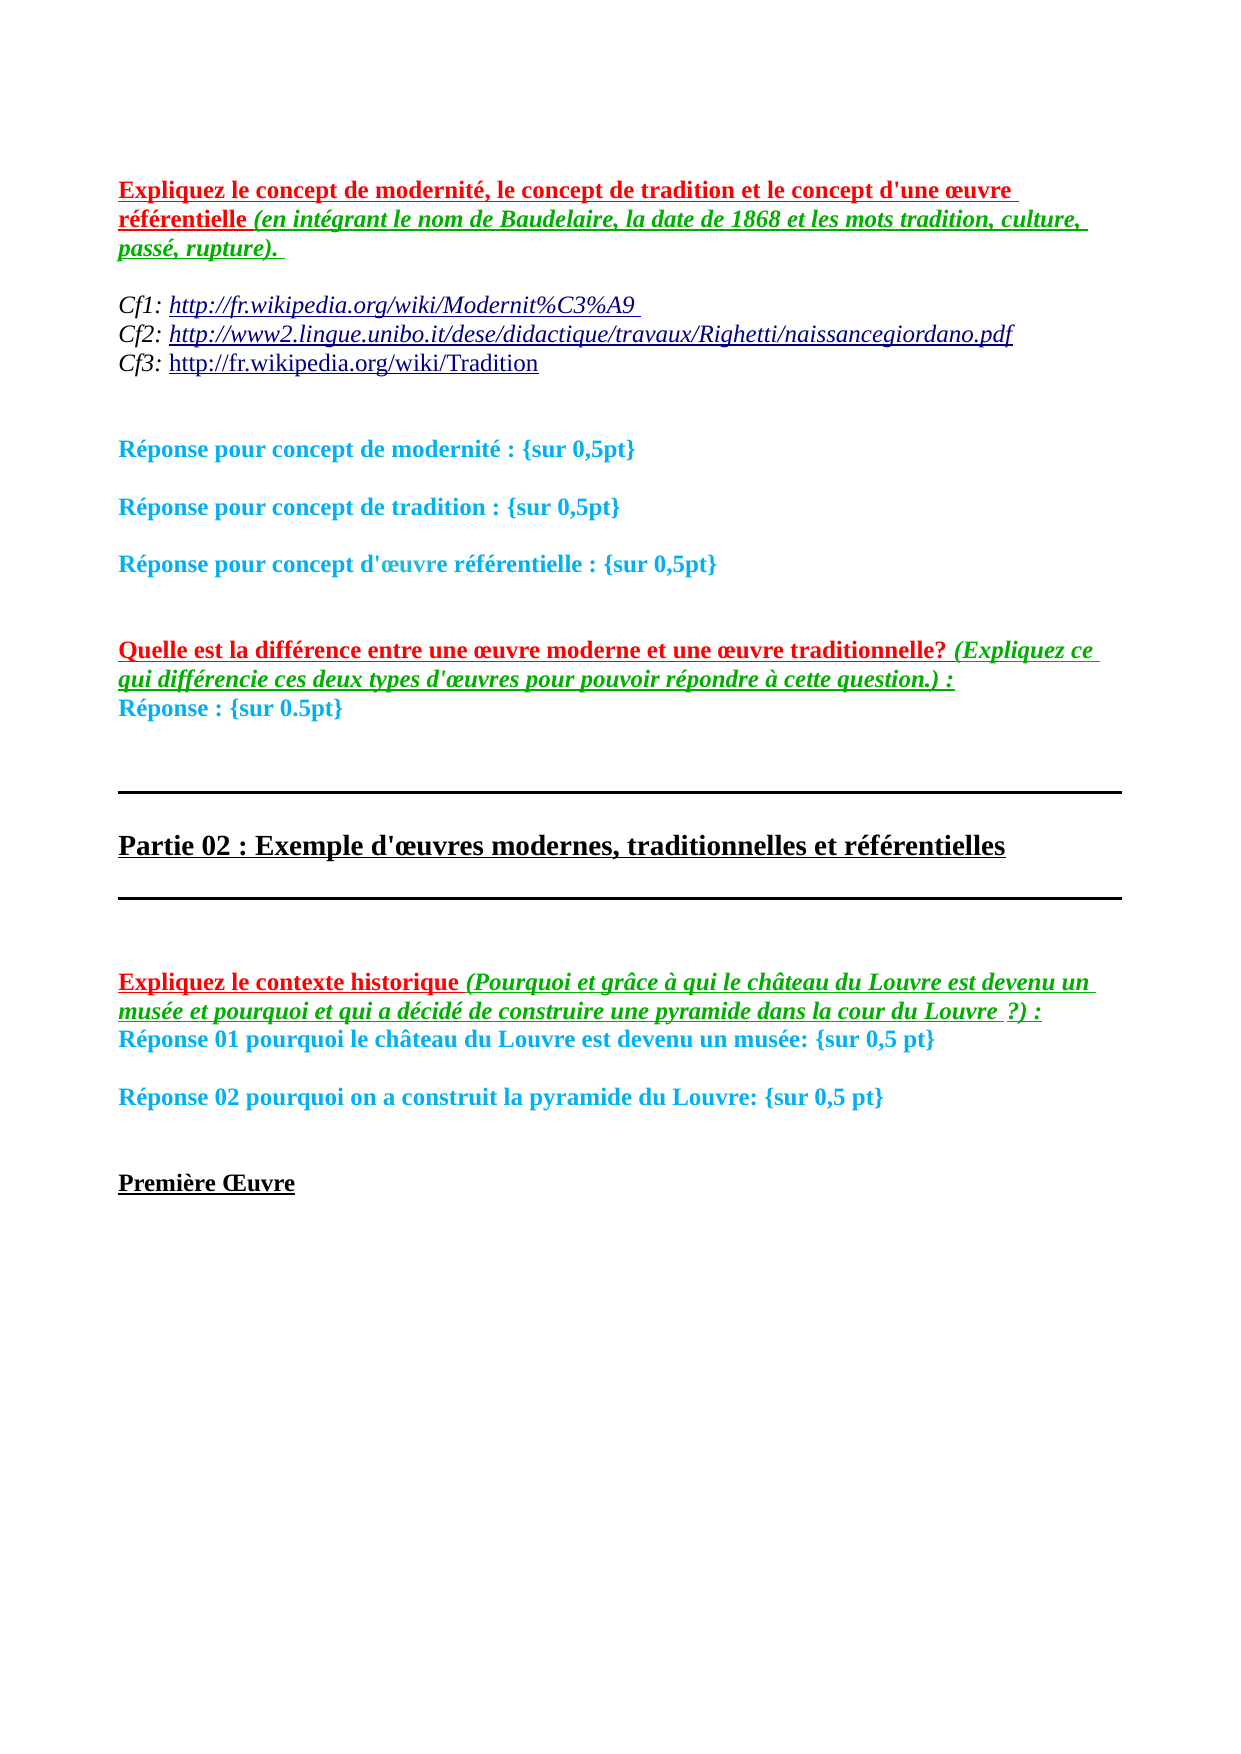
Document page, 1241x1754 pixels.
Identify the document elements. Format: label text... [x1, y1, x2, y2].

text Partie 02 : Exemple d'œuvres modernes, traditionnelles et référentielles [118, 828, 1122, 861]
text Réponse : {sur 0.5pt} [118, 693, 1122, 722]
text Réponse pour concept de tradition : {sur 0,5pt} [118, 492, 1122, 521]
text Cf2: http://www2.lingue.unibo.it/dese/didactique/travaux/Righetti/naissancegiordano.pdf [118, 319, 1122, 348]
text Expliquez le contexte historique (Pourquoi et grâce à qui le château du Louvre est devenu un musée et pourquoi et qui a décidé de construire une pyramide dans la cour du Louvre ?) : [118, 967, 1122, 1024]
text Expliquez le concept de modernité, le concept de tradition et le concept d'une œuvre référentielle (en intégrant le nom de Baudelaire, la date de 1868 et les mots tradition, culture, passé, rupture). [118, 176, 1122, 262]
text Première Œuvre [118, 1168, 1122, 1197]
text Réponse pour concept de modernité : {sur 0,5pt} [118, 434, 1122, 463]
text Cf1: http://fr.wikipedia.org/wiki/Modernit%C3%A9 [118, 291, 1122, 319]
text Cf3: http://fr.wikipedia.org/wiki/Tradition [118, 348, 1122, 377]
text Réponse pour concept d'œuvre référentielle : {sur 0,5pt} [118, 549, 1122, 578]
text Réponse 02 pourquoi on a construit la pyramide du Louvre: {sur 0,5 pt} [118, 1082, 1122, 1111]
text Quelle est la différence entre une œuvre moderne et une œuvre traditionnelle? (Expliquez ce qui différencie ces deux types d'œuvres pour pouvoir répondre à cette question.) : [118, 636, 1122, 693]
text Réponse 01 pourquoi le château du Louvre est devenu un musée: {sur 0,5 pt} [118, 1024, 1122, 1053]
